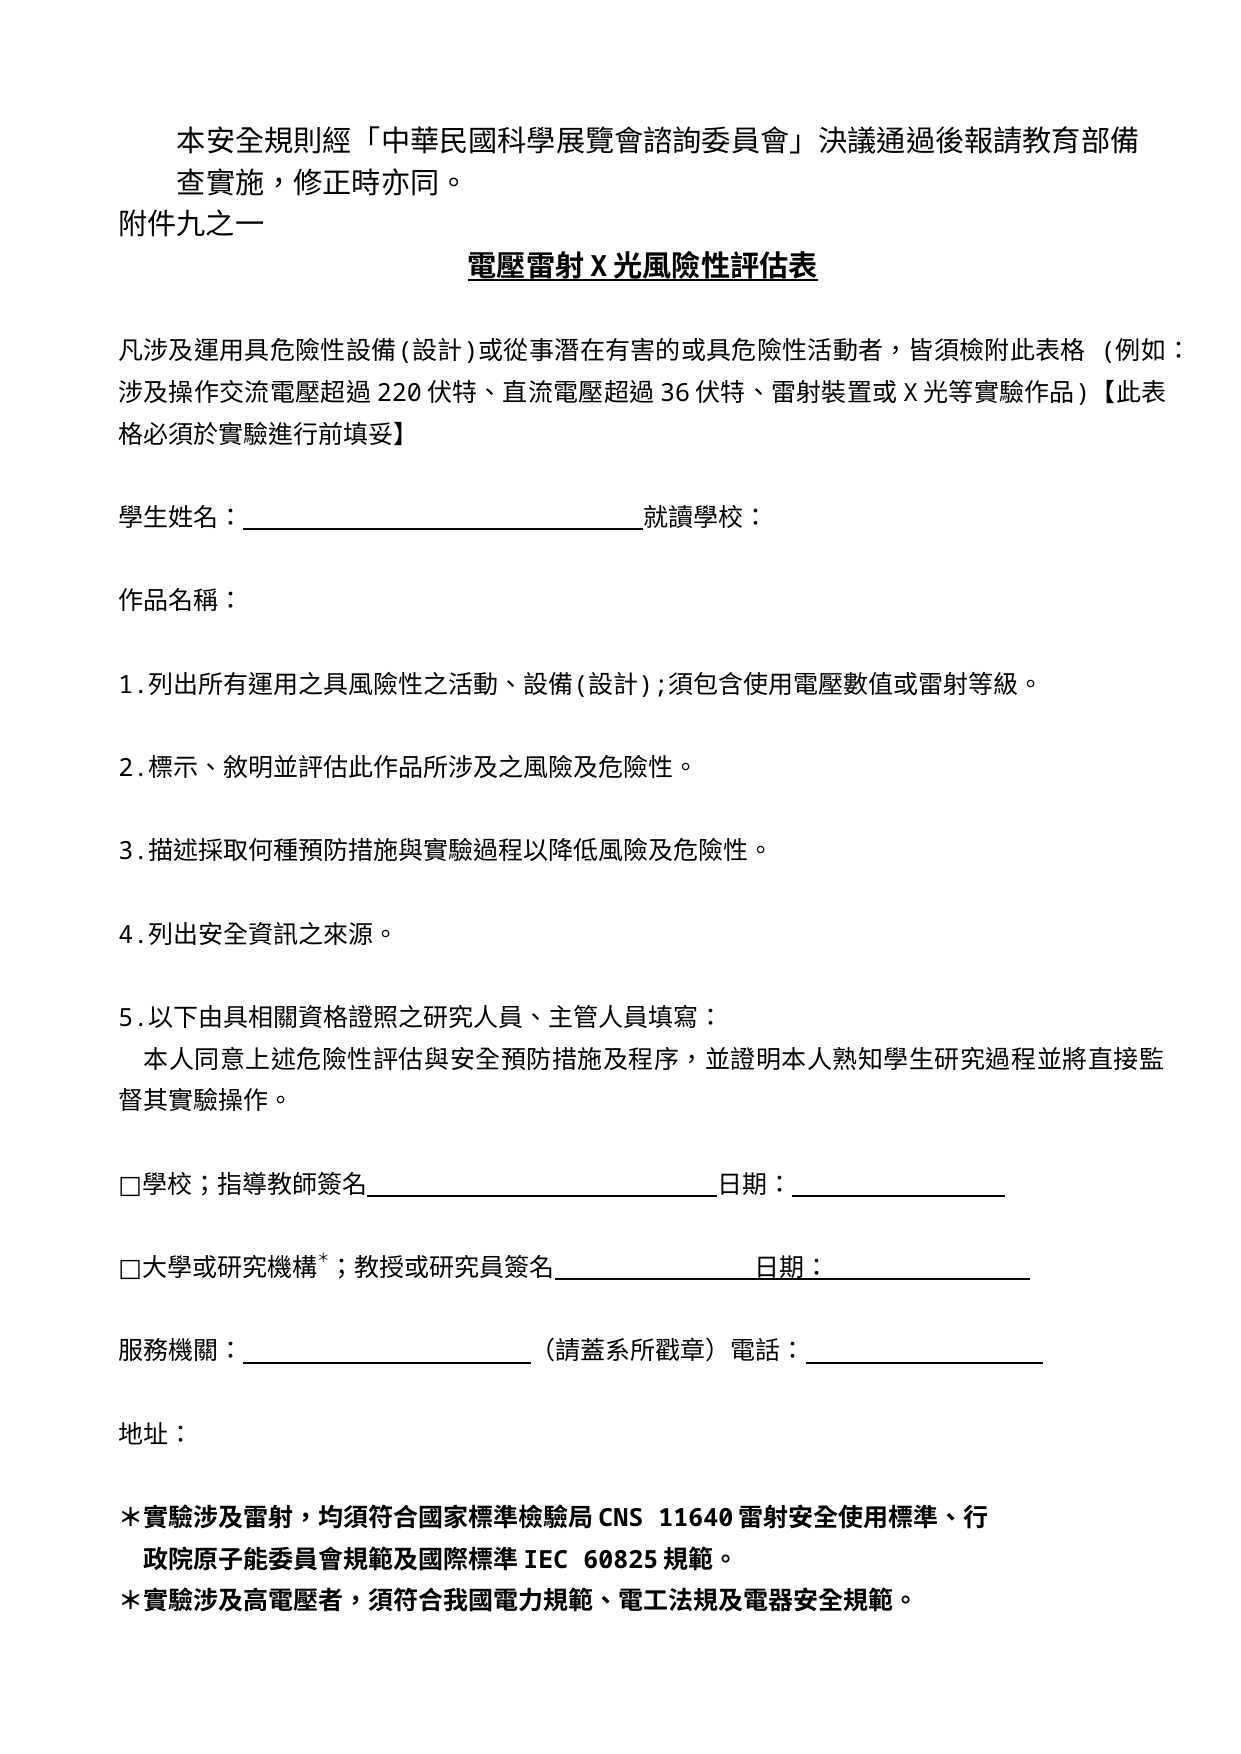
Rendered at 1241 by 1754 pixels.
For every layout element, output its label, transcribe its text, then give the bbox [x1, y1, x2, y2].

list 大學或研究機構＊；教授或研究員簽名 日期： [118, 1243, 1167, 1285]
list 標示、敘明並評估此作品所涉及之風險及危險性。 [118, 743, 1167, 785]
list 列出所有運用之具風險性之活動、設備(設計);須包含使用電壓數值或雷射等級。 [118, 660, 1167, 701]
text 政院原子能委員會規範及國際標準IEC 60825規範。 [118, 1535, 1167, 1576]
text 學生姓名： 就讀學校： [118, 493, 1167, 535]
text 地址： [118, 1410, 1167, 1451]
text ＊實驗涉及高電壓者，須符合我國電力規範、電工法規及電器安全規範。 [118, 1576, 1167, 1618]
text ＊實驗涉及雷射，均須符合國家標準檢驗局CNS 11640雷射安全使用標準、行 [118, 1493, 1167, 1535]
text 電壓雷射X光風險性評估表 [118, 243, 1167, 285]
list 描述採取何種預防措施與實驗過程以降低風險及危險性。 [118, 826, 1167, 868]
text 本人同意上述危險性評估與安全預防措施及程序，並證明本人熟知學生研究過程並將直接監督其實驗操作。 [118, 1035, 1167, 1118]
text 凡涉及運用具危險性設備(設計)或從事潛在有害的或具危險性活動者，皆須檢附此表格 (例如：涉及操作交流電壓超過220伏特、直流電壓超過36伏特、雷射裝置或X光等實驗作品)【此表格必須於實驗進行前填妥】 [118, 326, 1167, 451]
list 學校；指導教師簽名 日期： [118, 1160, 1167, 1201]
text 附件九之一 [118, 201, 1167, 243]
text 服務機關： （請蓋系所戳章）電話： [118, 1326, 1167, 1368]
list 以下由具相關資格證照之研究人員、主管人員填寫： [118, 993, 1167, 1035]
list 列出安全資訊之來源。 [118, 910, 1167, 951]
text 本安全規則經「中華民國科學展覽會諮詢委員會」決議通過後報請教育部備查實施，修正時亦同。 [177, 118, 1167, 201]
text 作品名稱： [118, 576, 1167, 618]
